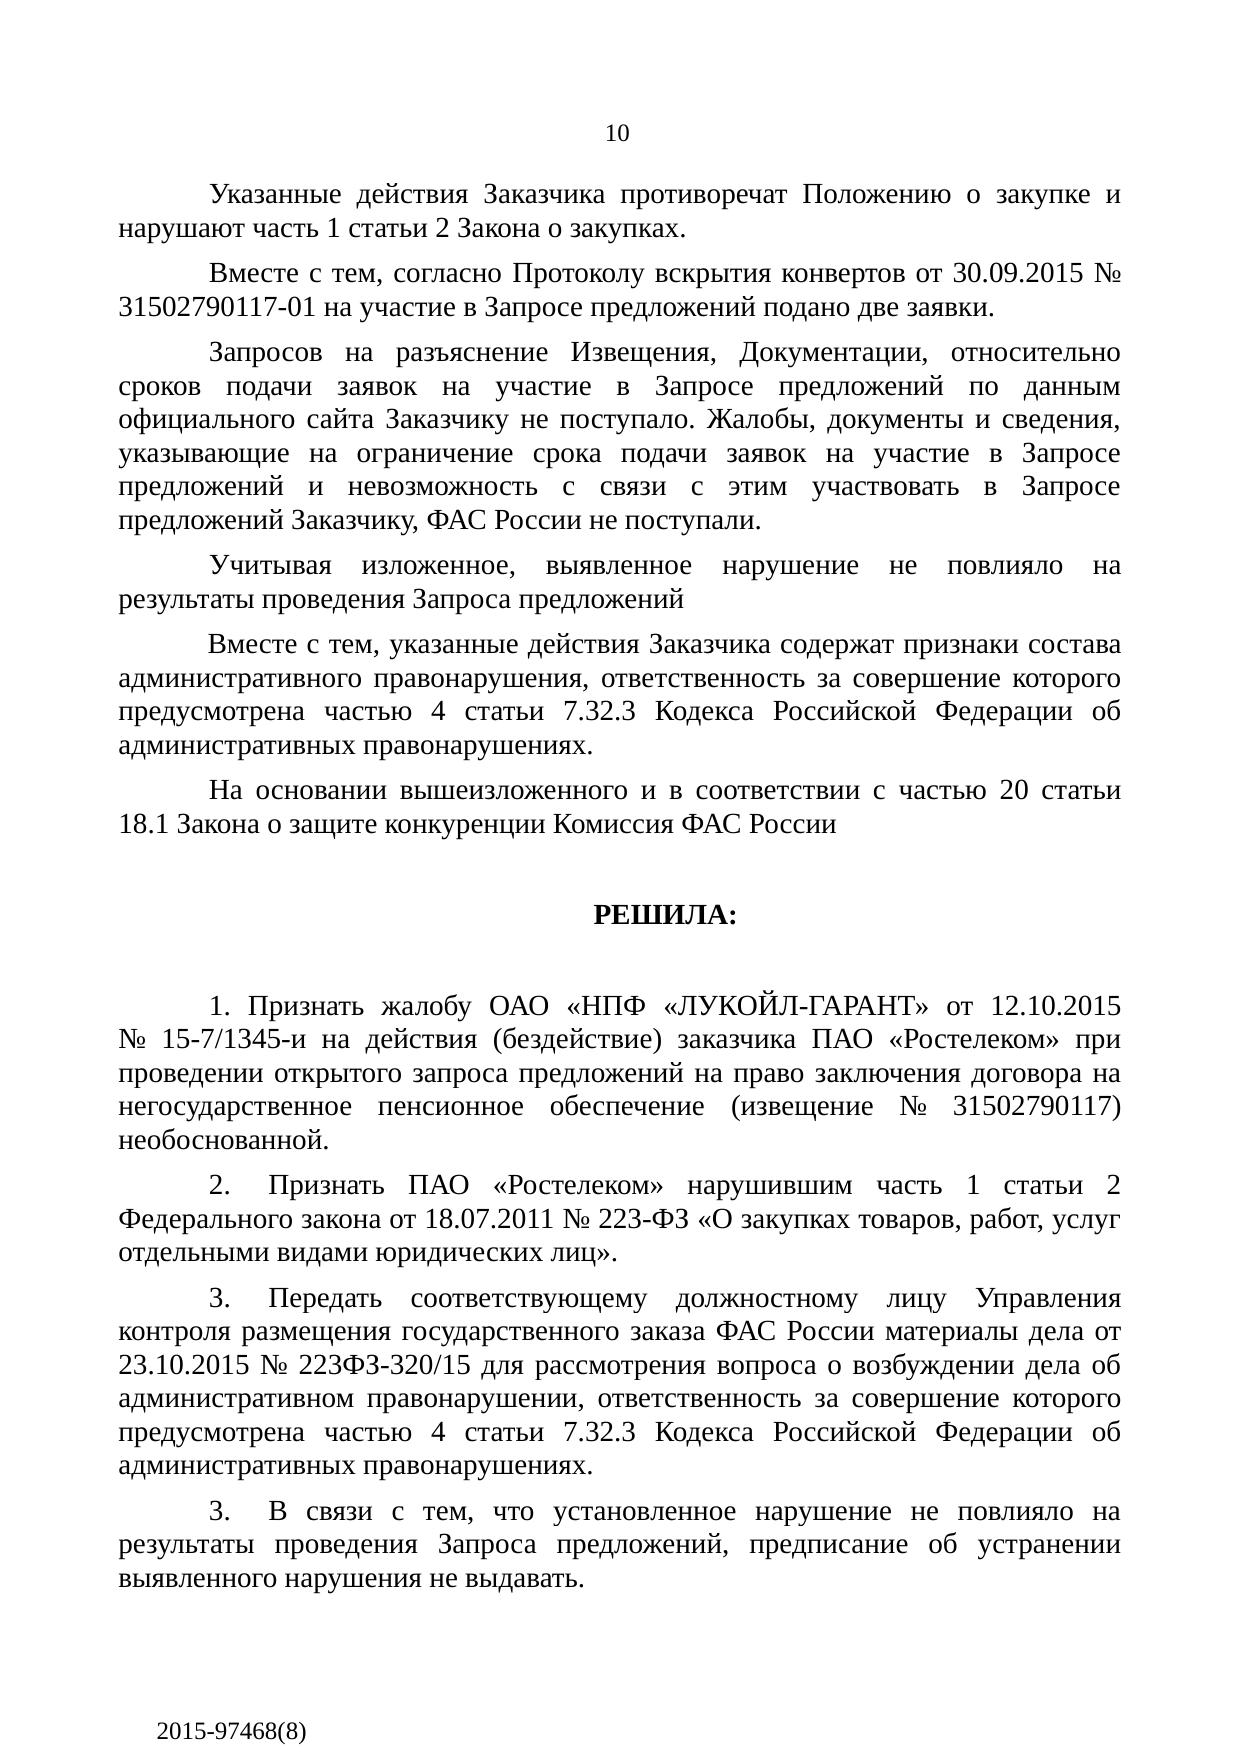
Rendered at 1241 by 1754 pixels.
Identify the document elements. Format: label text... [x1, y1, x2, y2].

text Запросов на разъяснение Извещения, Документации, относительно сроков подачи заявок на участие в Запросе предложений по данным официального сайта Заказчику не поступало. Жалобы, документы и сведения, указывающие на ограничение срока подачи заявок на участие в Запросе предложений и невозможность с связи с этим участвовать в Запросе предложений Заказчику, ФАС России не поступали. [118, 334, 1122, 536]
text Вместе с тем, согласно Протоколу вскрытия конвертов от 30.09.2015 № 31502790117-01 на участие в Запросе предложений подано две заявки. [118, 255, 1122, 322]
text РЕШИЛА: [118, 897, 1122, 930]
text Учитывая изложенное, выявленное нарушение не повлияло на результаты проведения Запроса предложений [118, 547, 1122, 614]
list Признать ПАО «Ростелеком» нарушившим часть 1 статьи 2 Федерального закона от 18.07.2011 № 223-ФЗ «О закупках товаров, работ, услуг отдельными видами юридических лиц». [118, 1167, 1122, 1268]
text Вместе с тем, указанные действия Заказчика содержат признаки состава административного правонарушения, ответственность за совершение которого предусмотрена частью 4 статьи 7.32.3 Кодекса Российской Федерации об административных правонарушениях. [118, 626, 1122, 761]
list Передать соответствующему должностному лицу Управления контроля размещения государственного заказа ФАС России материалы дела от 23.10.2015 № 223ФЗ-320/15 для рассмотрения вопроса о возбуждении дела об административном правонарушении, ответственность за совершение которого предусмотрена частью 4 статьи 7.32.3 Кодекса Российской Федерации об административных правонарушениях. [118, 1280, 1122, 1481]
list В связи с тем, что установленное нарушение не повлияло на результаты проведения Запроса предложений, предписание об устранении выявленного нарушения не выдавать. [118, 1493, 1122, 1593]
text На основании вышеизложенного и в соответствии с частью 20 статьи 18.1 Закона о защите конкуренции Комиссия ФАС России [118, 772, 1122, 839]
text 1. Признать жалобу ОАО «НПФ «ЛУКОЙЛ-ГАРАНТ» от 12.10.2015 № 15-7/1345-и на действия (бездействие) заказчика ПАО «Ростелеком» при проведении открытого запроса предложений на право заключения договора на негосударственное пенсионное обеспечение (извещение № 31502790117) необоснованной. [118, 988, 1122, 1155]
text Указанные действия Заказчика противоречат Положению о закупке и нарушают часть 1 статьи 2 Закона о закупках. [118, 176, 1122, 243]
